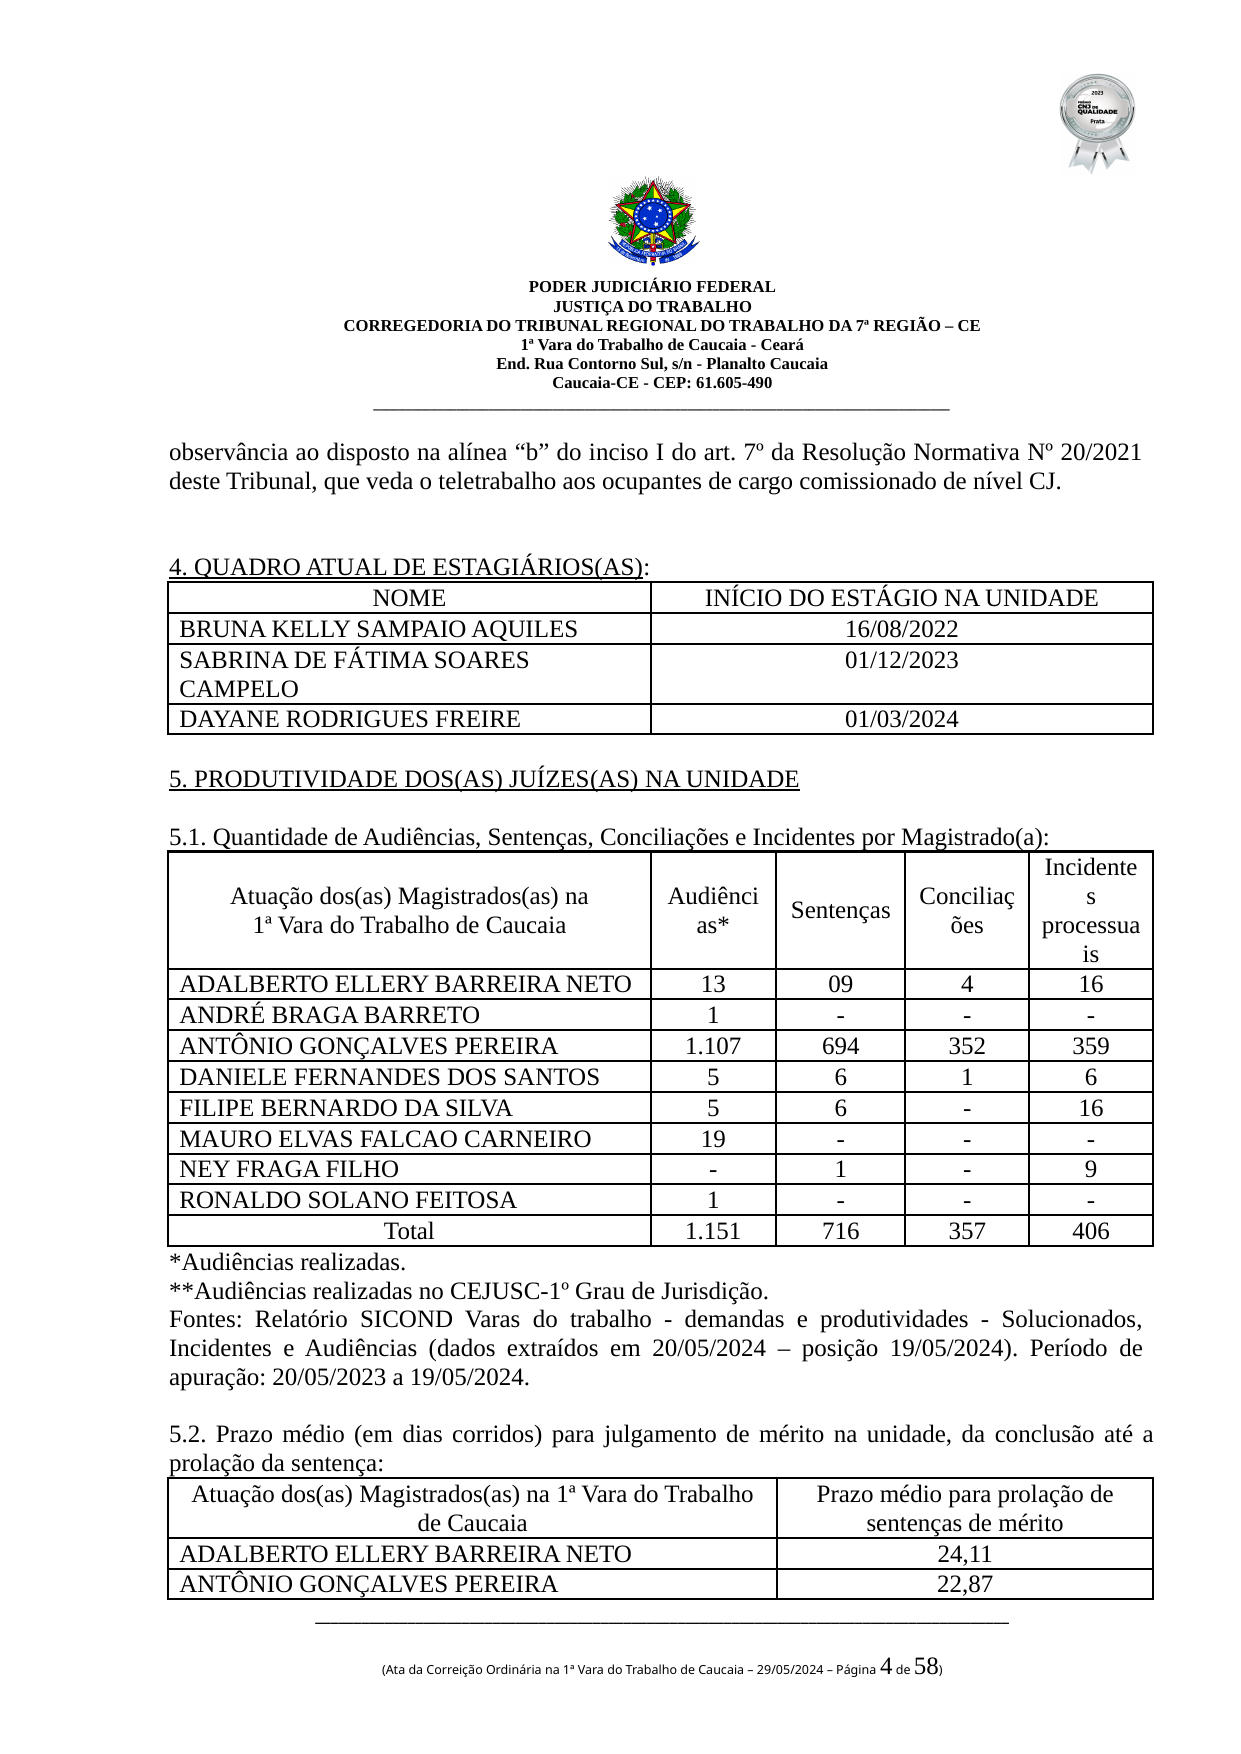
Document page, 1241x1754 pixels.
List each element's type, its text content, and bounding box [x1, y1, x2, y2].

table_cell 1 [652, 1185, 775, 1214]
table_cell 6 [1030, 1062, 1152, 1091]
table_cell 359 [1030, 1031, 1152, 1060]
table_cell 406 [1030, 1216, 1152, 1245]
table_cell BRUNA KELLY SAMPAIO AQUILES [169, 614, 650, 643]
picture [1059, 73, 1136, 175]
table_cell 01/12/2023 [652, 645, 1152, 702]
text 5.1. Quantidade de Audiências, Sentenças, Conciliações e Incidentes por Magistrado(a): [169, 822, 1155, 850]
table_header Atuação dos(as) Magistrados(as) na 1ª Vara do Trabalho de Caucaia [169, 853, 650, 967]
table_cell - [1030, 1000, 1152, 1029]
picture [603, 175, 702, 267]
table_cell NEY FRAGA FILHO [169, 1155, 650, 1183]
table_cell 19 [652, 1124, 775, 1152]
table_cell 1 [906, 1062, 1028, 1091]
table_cell 24,11 [778, 1539, 1152, 1567]
table_cell 6 [777, 1062, 904, 1091]
text 4. QUADRO ATUAL DE ESTAGIÁRIOS(AS): [169, 552, 1155, 581]
text observância ao disposto na alínea “b” do inciso I do art. 7º da Resolução Normativa Nº 20/2021 deste Tribunal, que veda o teletrabalho aos ocupantes de cargo comissionado de nível CJ. [169, 437, 1143, 495]
table_cell - [906, 1155, 1028, 1183]
table_header INÍCIO DO ESTÁGIO NA UNIDADE [652, 583, 1152, 612]
table_cell 5 [652, 1093, 775, 1122]
table_header Sentenças [777, 853, 904, 967]
table_cell - [906, 1185, 1028, 1214]
text 5. PRODUTIVIDADE DOS(AS) JUÍZES(AS) NA UNIDADE [169, 764, 1155, 793]
table_cell 694 [777, 1031, 904, 1060]
table_cell 9 [1030, 1155, 1152, 1183]
table_cell 16 [1030, 1093, 1152, 1122]
text *Audiências realizadas. [169, 1247, 1155, 1276]
table_header Conciliações [906, 853, 1028, 967]
table_cell ANDRÉ BRAGA BARRETO [169, 1000, 650, 1029]
table_cell 716 [777, 1216, 904, 1245]
table_cell 352 [906, 1031, 1028, 1060]
text Fontes: Relatório SICOND Varas do trabalho - demandas e produtividades - Solucionados, Incidentes e Audiências (dados extraídos em 20/05/2024 – posição 19/05/2024). Período de apuração: 20/05/2023 a 19/05/2024. [169, 1304, 1143, 1391]
table_cell ADALBERTO ELLERY BARREIRA NETO [169, 1539, 776, 1567]
table_cell 1.107 [652, 1031, 775, 1060]
table_header Incidentes processuais [1030, 853, 1152, 967]
table_cell 01/03/2024 [652, 705, 1152, 733]
table_cell - [777, 1000, 904, 1029]
table_header Audiências* [652, 853, 775, 967]
table_cell - [1030, 1124, 1152, 1152]
text 5.2. Prazo médio (em dias corridos) para julgamento de mérito na unidade, da conclusão até a prolação da sentença: [169, 1419, 1155, 1477]
table_cell SABRINA DE FÁTIMA SOARES CAMPELO [169, 645, 650, 702]
table_cell - [906, 1000, 1028, 1029]
table_cell Total [169, 1216, 650, 1245]
table_cell DANIELE FERNANDES DOS SANTOS [169, 1062, 650, 1091]
table_cell 5 [652, 1062, 775, 1091]
table_cell 1 [777, 1155, 904, 1183]
text **Audiências realizadas no CEJUSC-1º Grau de Jurisdição. [169, 1276, 1155, 1304]
table_cell - [906, 1093, 1028, 1122]
table_cell FILIPE BERNARDO DA SILVA [169, 1093, 650, 1122]
table_cell - [1030, 1185, 1152, 1214]
table_cell - [777, 1185, 904, 1214]
table_cell MAURO ELVAS FALCAO CARNEIRO [169, 1124, 650, 1152]
table_cell - [906, 1124, 1028, 1152]
table_cell 16/08/2022 [652, 614, 1152, 643]
table_cell 6 [777, 1093, 904, 1122]
table_cell RONALDO SOLANO FEITOSA [169, 1185, 650, 1214]
table_cell 22,87 [778, 1570, 1152, 1598]
table_header Prazo médio para prolação de sentenças de mérito [778, 1479, 1152, 1537]
table_cell ANTÔNIO GONÇALVES PEREIRA [169, 1031, 650, 1060]
table_cell 357 [906, 1216, 1028, 1245]
table_cell 16 [1030, 970, 1152, 998]
table_cell ADALBERTO ELLERY BARREIRA NETO [169, 970, 650, 998]
table_cell - [652, 1155, 775, 1183]
table_cell DAYANE RODRIGUES FREIRE [169, 705, 650, 733]
table_cell 09 [777, 970, 904, 998]
table_cell 4 [906, 970, 1028, 998]
table_header Atuação dos(as) Magistrados(as) na 1ª Vara do Trabalho de Caucaia [169, 1479, 776, 1537]
table_cell - [777, 1124, 904, 1152]
table_cell 13 [652, 970, 775, 998]
table_cell 1 [652, 1000, 775, 1029]
table_cell ANTÔNIO GONÇALVES PEREIRA [169, 1570, 776, 1598]
table_header NOME [169, 583, 650, 612]
table_cell 1.151 [652, 1216, 775, 1245]
